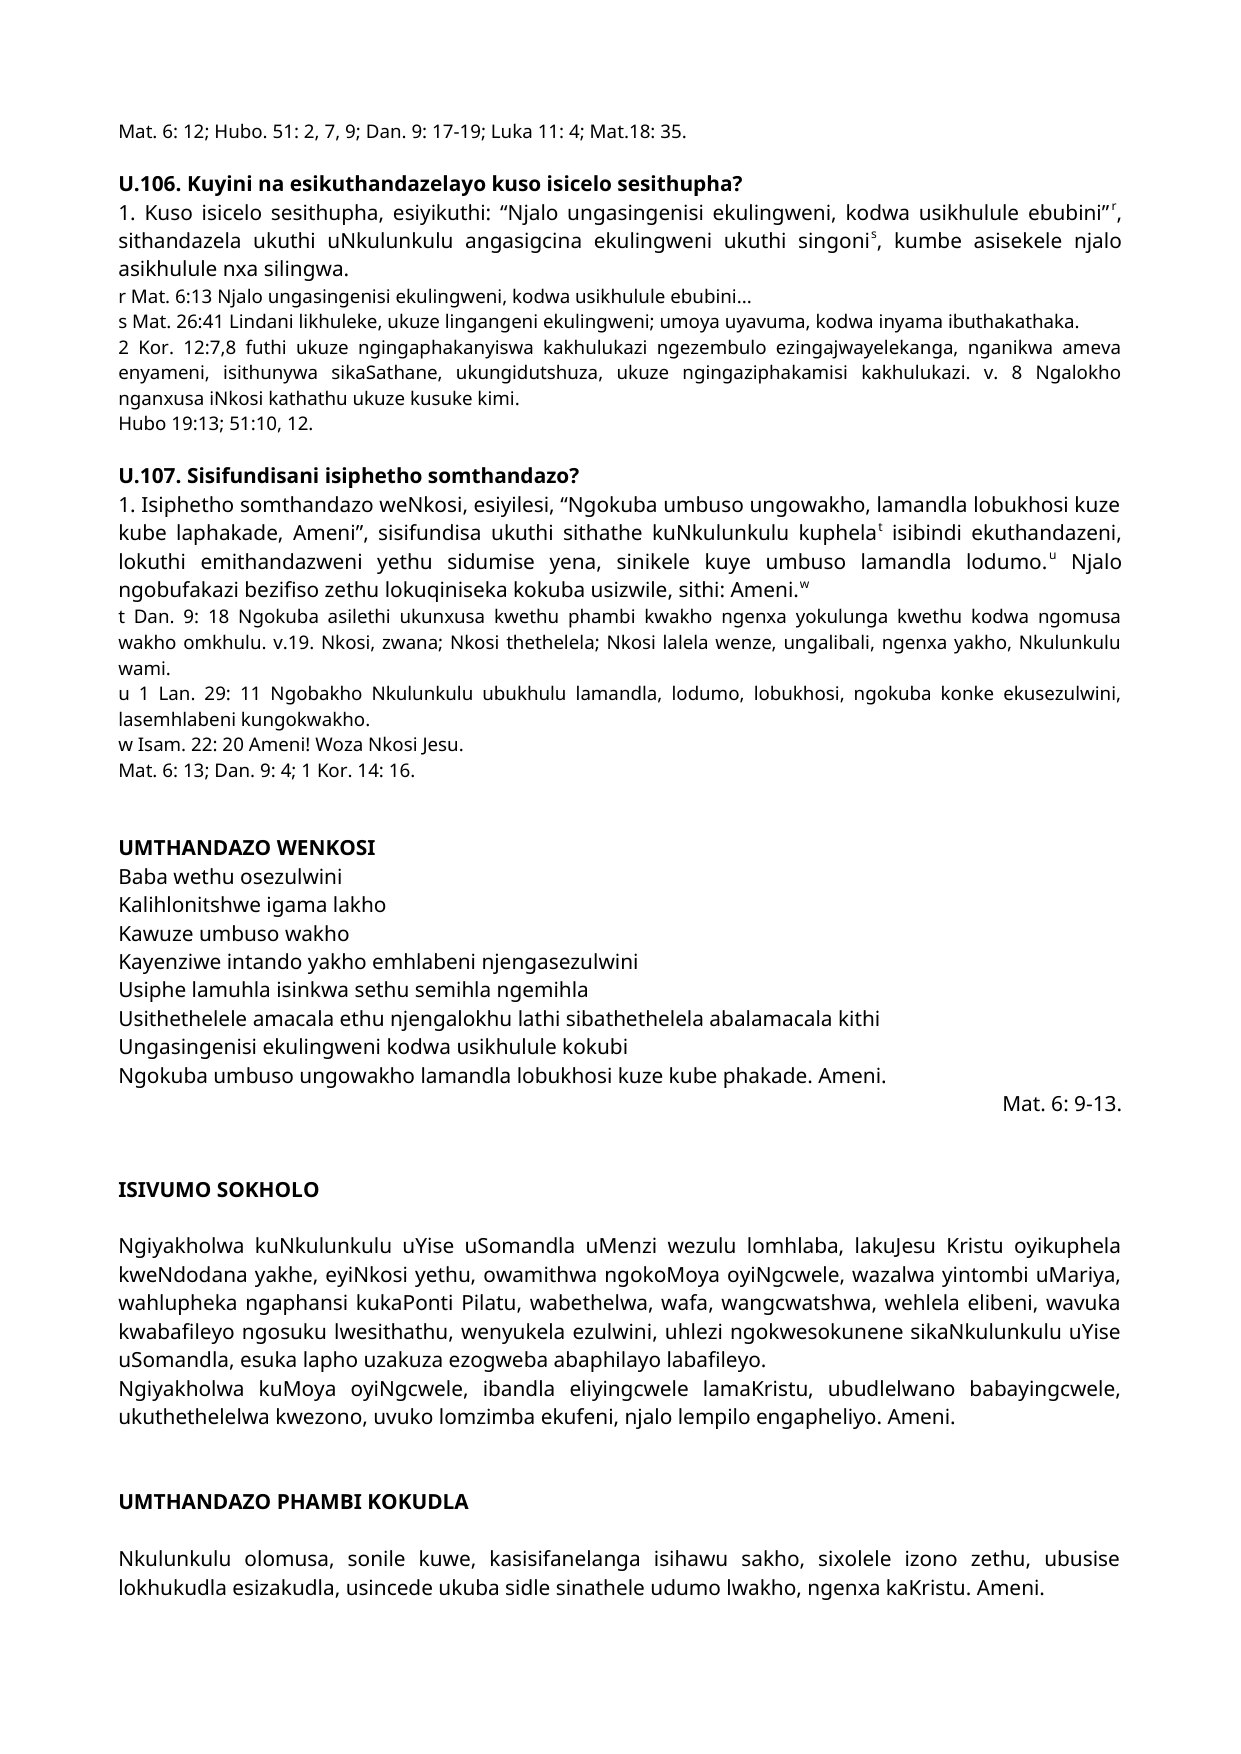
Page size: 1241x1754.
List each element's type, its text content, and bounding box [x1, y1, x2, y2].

text Hubo 19:13; 51:10, 12. [118, 411, 1122, 436]
text s Mat. 26:41 Lindani likhuleke, ukuze lingangeni ekulingweni; umoya uyavuma, kodwa inyama ibuthakathaka. [118, 308, 1122, 334]
text Mat. 6: 13; Dan. 9: 4; 1 Kor. 14: 16. [118, 757, 1122, 782]
text w Isam. 22: 20 Ameni! Woza Nkosi Jesu. [118, 731, 1122, 757]
text t Dan. 9: 18 Ngokuba asilethi ukunxusa kwethu phambi kwakho ngenxa yokulunga kwethu kodwa ngomusa wakho omkhulu. v.19. Nkosi, zwana; Nkosi thethelela; Nkosi lalela wenze, ungalibali, ngenxa yakho, Nkulunkulu wami. [118, 604, 1122, 680]
text Mat. 6: 12; Hubo. 51: 2, 7, 9; Dan. 9: 17-19; Luka 11: 4; Mat.18: 35. [118, 118, 1122, 144]
text Kawuze umbuso wakho [118, 919, 1122, 947]
text Ungasingenisi ekulingweni kodwa usikhulule kokubi [118, 1032, 1122, 1061]
text UMTHANDAZO WENKOSI [118, 833, 1122, 862]
text Usithethelele amacala ethu njengalokhu lathi sibathethelela abalamacala kithi [118, 1004, 1122, 1032]
text U.107. Sisifundisani isiphetho somthandazo? [118, 462, 1122, 490]
text Kayenziwe intando yakho emhlabeni njengasezulwini [118, 947, 1122, 976]
text 1. Isiphetho somthandazo weNkosi, esiyilesi, “Ngokuba umbuso ungowakho, lamandla lobukhosi kuze kube laphakade, Ameni”, sisifundisa ukuthi sithathe kuNkulunkulu kuphelat isibindi ekuthandazeni, lokuthi emithandazweni yethu sidumise yena, sinikele kuye umbuso lamandla lodumo.u Njalo ngobufakazi bezifiso zethu lokuqiniseka kokuba usizwile, sithi: Ameni.w [118, 490, 1122, 604]
text 2 Kor. 12:7,8 futhi ukuze ngingaphakanyiswa kakhulukazi ngezembulo ezingajwayelekanga, nganikwa ameva enyameni, isithunywa sikaSathane, ukungidutshuza, ukuze ngingaziphakamisi kakhulukazi. v. 8 Ngalokho nganxusa iNkosi kathathu ukuze kusuke kimi. [118, 334, 1122, 411]
text Mat. 6: 9-13. [118, 1089, 1122, 1118]
text Ngiyakholwa kuNkulunkulu uYise uSomandla uMenzi wezulu lomhlaba, lakuJesu Kristu oyikuphela kweNdodana yakhe, eyiNkosi yethu, owamithwa ngokoMoya oyiNgcwele, wazalwa yintombi uMariya, wahlupheka ngaphansi kukaPonti Pilatu, wabethelwa, wafa, wangcwatshwa, wehlela elibeni, wavuka kwabafileyo ngosuku lwesithathu, wenyukela ezulwini, uhlezi ngokwesokunene sikaNkulunkulu uYise uSomandla, esuka lapho uzakuza ezogweba abaphilayo labafileyo. [118, 1232, 1122, 1374]
text Ngiyakholwa kuMoya oyiNgcwele, ibandla eliyingcwele lamaKristu, ubudlelwano babayingcwele, ukuthethelelwa kwezono, uvuko lomzimba ekufeni, njalo lempilo engapheliyo. Ameni. [118, 1374, 1122, 1431]
text Nkulunkulu olomusa, sonile kuwe, kasisifanelanga isihawu sakho, sixolele izono zethu, ubusise lokhukudla esizakudla, usincede ukuba sidle sinathele udumo lwakho, ngenxa kaKristu. Ameni. [118, 1544, 1122, 1601]
text r Mat. 6:13 Njalo ungasingenisi ekulingweni, kodwa usikhulule ebubini... [118, 283, 1122, 308]
text UMTHANDAZO PHAMBI KOKUDLA [118, 1487, 1122, 1516]
text ISIVUMO SOKHOLO [118, 1175, 1122, 1203]
text Baba wethu osezulwini [118, 862, 1122, 890]
text 1. Kuso isicelo sesithupha, esiyikuthi: “Njalo ungasingenisi ekulingweni, kodwa usikhulule ebubini”r, sithandazela ukuthi uNkulunkulu angasigcina ekulingweni ukuthi singonis, kumbe asisekele njalo asikhulule nxa silingwa. [118, 198, 1122, 283]
text Ngokuba umbuso ungowakho lamandla lobukhosi kuze kube phakade. Ameni. [118, 1061, 1122, 1089]
text Kalihlonitshwe igama lakho [118, 890, 1122, 919]
text u 1 Lan. 29: 11 Ngobakho Nkulunkulu ubukhulu lamandla, lodumo, lobukhosi, ngokuba konke ekusezulwini, lasemhlabeni kungokwakho. [118, 680, 1122, 731]
text U.106. Kuyini na esikuthandazelayo kuso isicelo sesithupha? [118, 169, 1122, 198]
text Usiphe lamuhla isinkwa sethu semihla ngemihla [118, 976, 1122, 1004]
